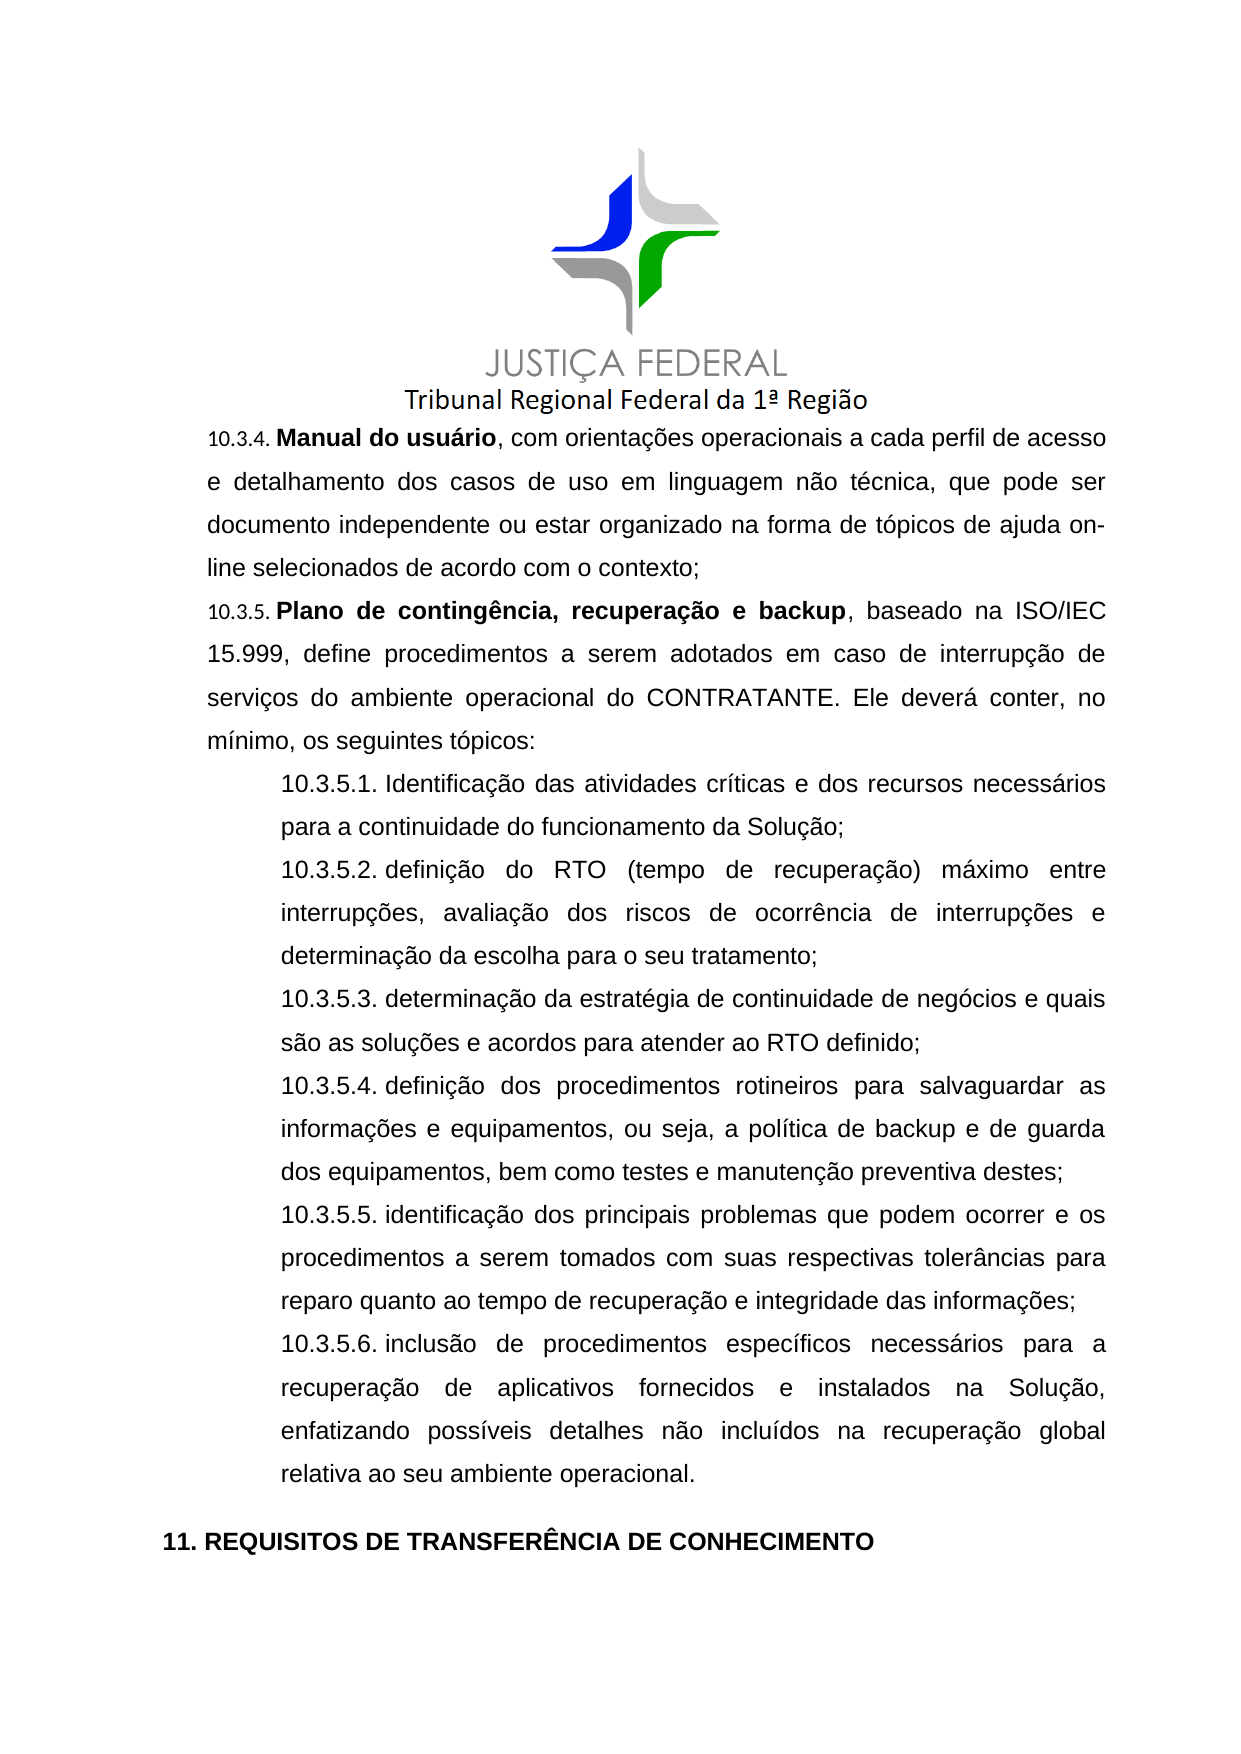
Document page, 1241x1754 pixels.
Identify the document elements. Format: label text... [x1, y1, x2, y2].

list determinação da estratégia de continuidade de negócios e quais são as soluções e acordos para atender ao RTO definido; [281, 984, 1107, 1056]
list Identificação das atividades críticas e dos recursos necessários para a continuidade do funcionamento da Solução; [281, 769, 1107, 841]
list Plano de contingência, recuperação e backup, baseado na ISO/IEC 15.999, define procedimentos a serem adotados em caso de interrupção de serviços do ambiente operacional do CONTRATANTE. Ele deverá conter, no mínimo, os seguintes tópicos: [207, 596, 1107, 754]
list identificação dos principais problemas que podem ocorrer e os procedimentos a serem tomados com suas respectivas tolerâncias para reparo quanto ao tempo de recuperação e integridade das informações; [281, 1200, 1107, 1315]
list definição do RTO (tempo de recuperação) máximo entre interrupções, avaliação dos riscos de ocorrência de interrupções e determinação da escolha para o seu tratamento; [281, 855, 1107, 970]
picture [399, 142, 870, 414]
list REQUISITOS DE TRANSFERÊNCIA DE CONHECIMENTO [162, 1527, 1107, 1556]
list Manual do usuário, com orientações operacionais a cada perfil de acesso e detalhamento dos casos de uso em linguagem não técnica, que pode ser documento independente ou estar organizado na forma de tópicos de ajuda on-line selecionados de acordo com o contexto; [207, 423, 1107, 581]
list definição dos procedimentos rotineiros para salvaguardar as informações e equipamentos, ou seja, a política de backup e de guarda dos equipamentos, bem como testes e manutenção preventiva destes; [281, 1071, 1107, 1186]
list inclusão de procedimentos específicos necessários para a recuperação de aplicativos fornecidos e instalados na Solução, enfatizando possíveis detalhes não incluídos na recuperação global relativa ao seu ambiente operacional. [281, 1329, 1107, 1487]
